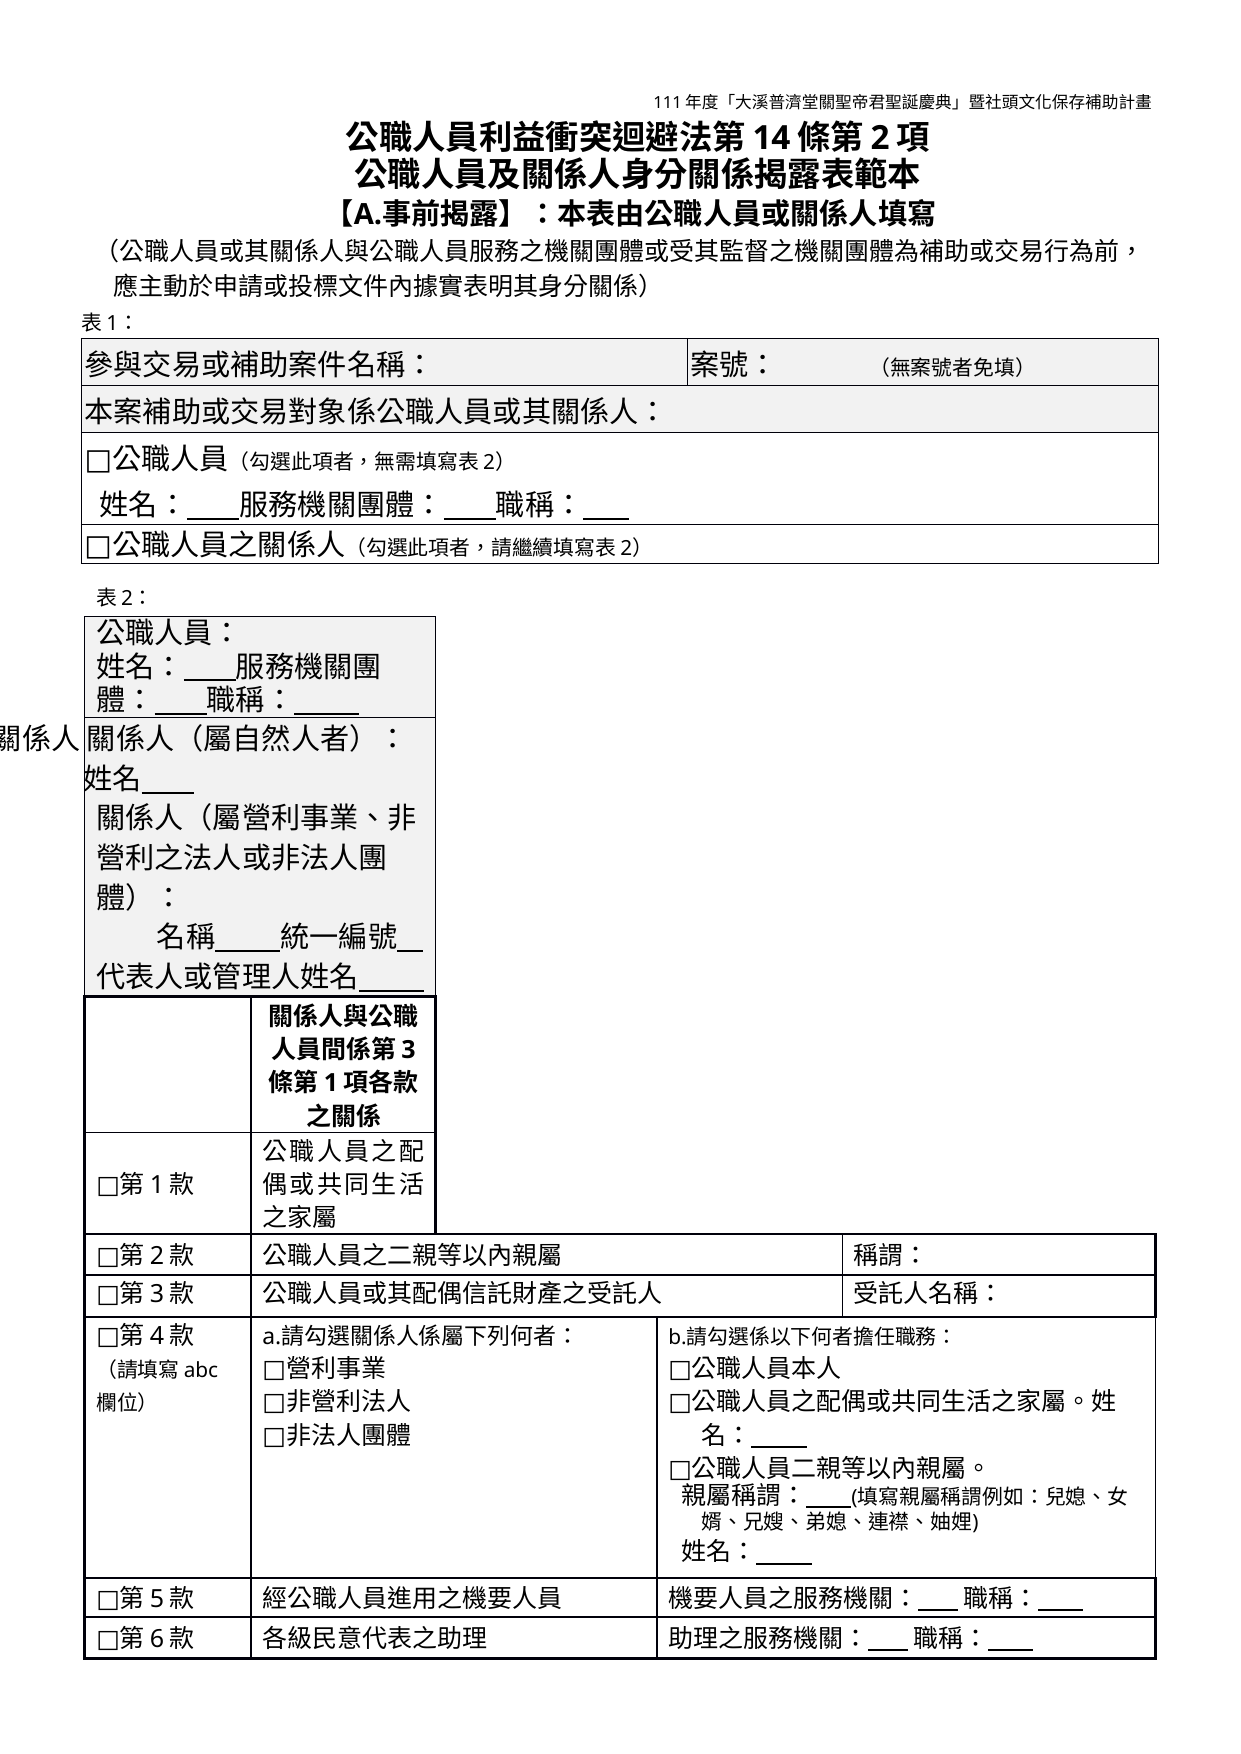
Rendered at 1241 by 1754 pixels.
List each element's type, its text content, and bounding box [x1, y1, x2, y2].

table_cell 本案補助或交易對象係公職人員或其關係人： [82, 386, 1158, 432]
table_cell 關係人 關係人（屬自然人者）：姓名 關係人（屬營利事業、非營利之法人或非法人團體）： 名稱 統一編號 代表人或管理人姓名 [85, 718, 435, 995]
list （公職人員或其關係人與公職人員服務之機關團體或受其監督之機關團體為補助或交易行為前，應主動於申請或投標文件內據實表明其身分關係） [94, 232, 1125, 302]
table_cell [86, 998, 250, 1132]
text 表2： [79, 564, 1116, 616]
table_cell 機要人員之服務機關： 職稱： [658, 1579, 1154, 1616]
table_cell a.請勾選關係人係屬下列何者： □營利事業 □非營利法人 □非法人團體 [252, 1318, 656, 1577]
table_cell 公職人員或其配偶信託財產之受託人 [252, 1276, 842, 1316]
table_cell □公職人員（勾選此項者，無需填寫表2） 姓名： 服務機關團體： 職稱： [82, 433, 1158, 524]
text 公職人員利益衝突迴避法第14條第2項 [21, 119, 1240, 157]
table_header 案號： （無案號者免填） [688, 339, 1158, 385]
table_cell □第1款 [86, 1133, 250, 1233]
table_cell □公職人員之關係人（勾選此項者，請繼續填寫表2） [82, 525, 1158, 563]
table_cell 經公職人員進用之機要人員 [252, 1579, 656, 1616]
table_cell b.請勾選係以下何者擔任職務： □公職人員本人 □公職人員之配偶或共同生活之家屬。姓名： □公職人員二親等以內親屬。 親屬稱謂： (填寫親屬稱謂例如：兒媳、女婿、兄嫂、弟媳、連襟、妯娌) 姓名： [658, 1318, 1155, 1577]
table_cell 助理之服務機關： 職稱： [658, 1618, 1154, 1657]
table_cell 受託人名稱： [843, 1276, 1154, 1316]
table_cell 公職人員之配偶或共同生活之家屬 [252, 1133, 434, 1233]
text 【A.事前揭露】：本表由公職人員或關係人填寫 [21, 194, 1240, 232]
table_cell 關係人與公職人員間係第3條第1項各款之關係 [252, 998, 434, 1132]
text 表1： [65, 302, 1195, 338]
table_header 公職人員： 姓名： 服務機關團體： 職稱： [85, 617, 435, 717]
table_cell 各級民意代表之助理 [252, 1618, 656, 1657]
table_cell □第6款 [86, 1618, 250, 1657]
table_cell □第2款 [86, 1235, 250, 1274]
table_cell 稱謂： [843, 1235, 1154, 1274]
table_cell □第5款 [86, 1579, 250, 1616]
table_cell □第3款 [86, 1276, 250, 1316]
table_cell □第4款 （請填寫abc欄位） [86, 1318, 250, 1577]
table_header 參與交易或補助案件名稱： [82, 339, 687, 385]
table_cell 公職人員之二親等以內親屬 [252, 1235, 842, 1274]
text 公職人員及關係人身分關係揭露表範本 [21, 157, 1240, 194]
